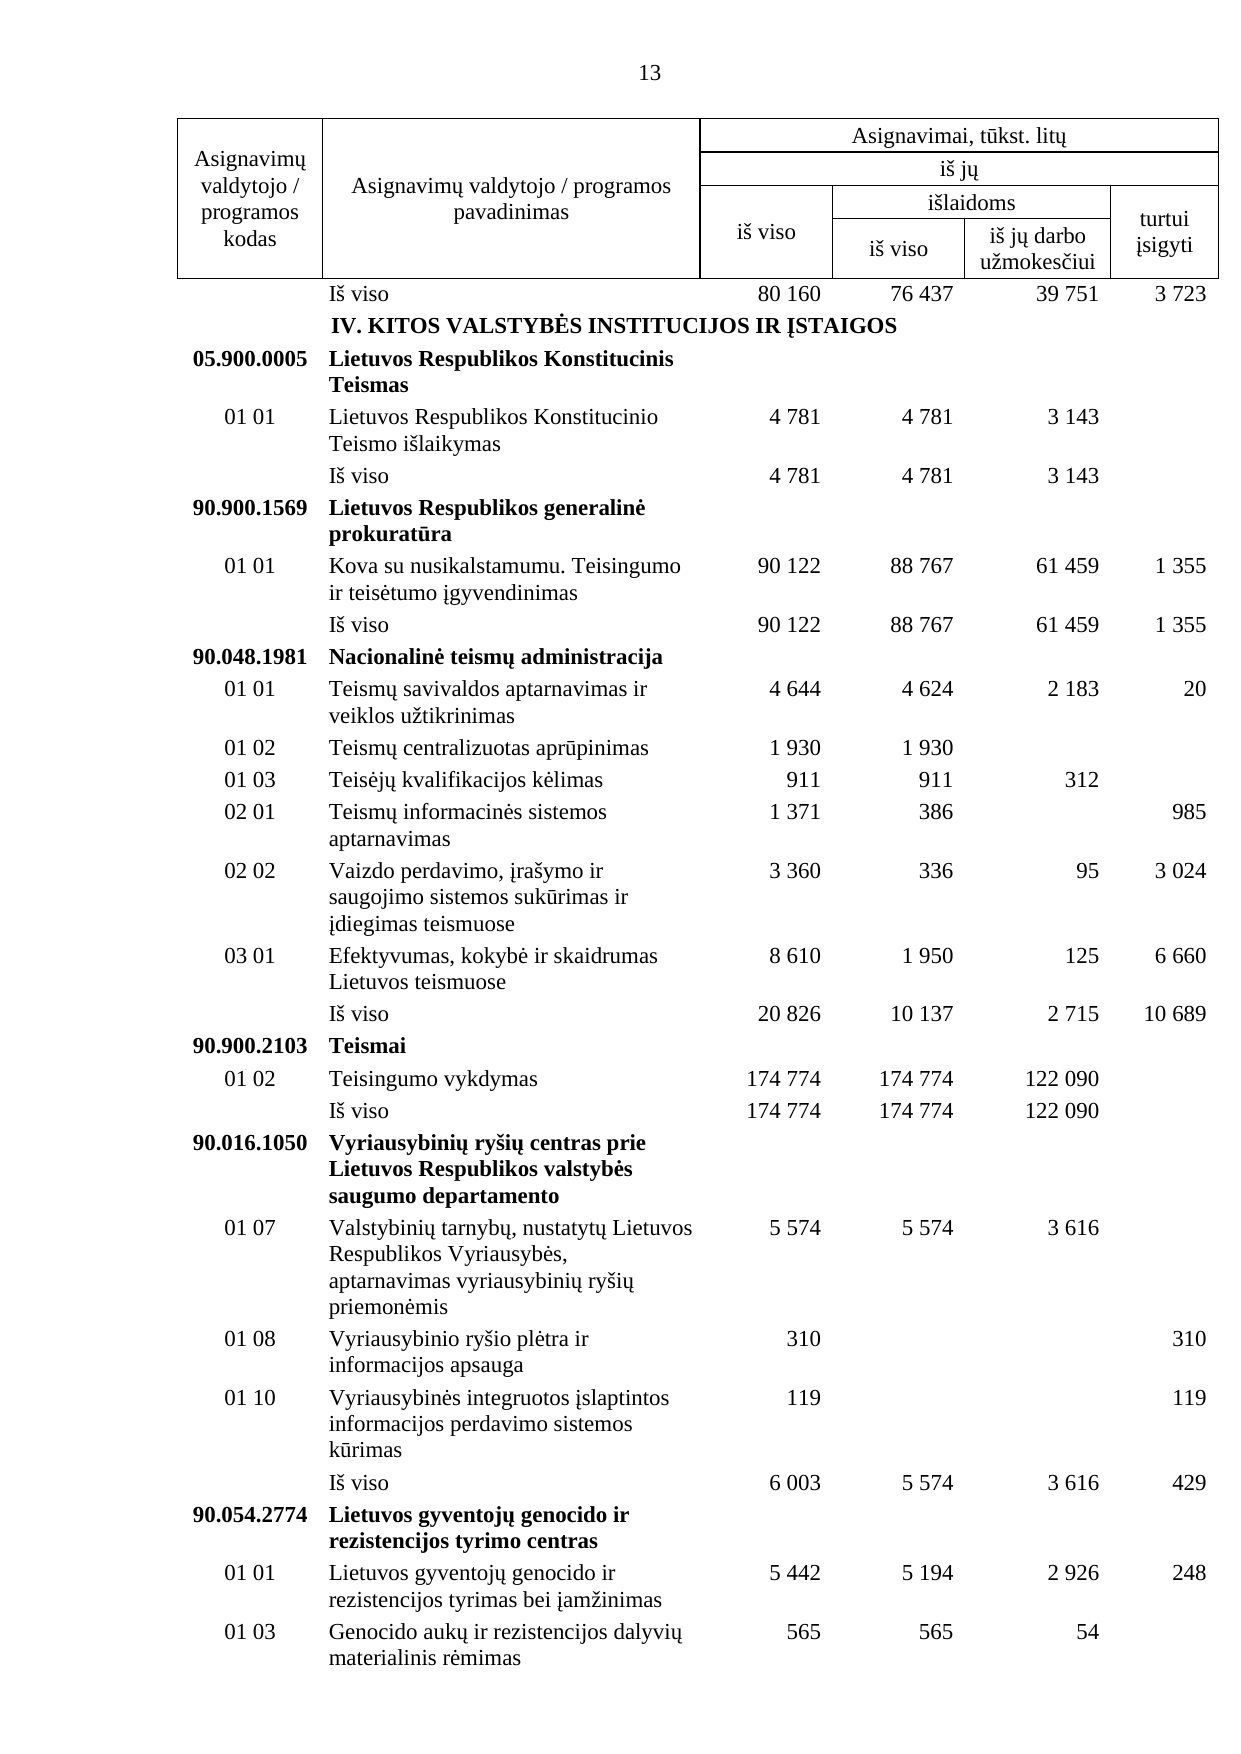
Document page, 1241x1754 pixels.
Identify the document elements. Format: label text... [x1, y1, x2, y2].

table_cell 119 [700, 1381, 832, 1466]
table_cell Iš viso [323, 998, 700, 1029]
table_cell Teismų savivaldos aptarnavimas ir veiklos užtikrinimas [323, 673, 700, 731]
table_cell 01 01 [177, 400, 322, 459]
table_cell 1 930 [833, 731, 965, 763]
table_cell [177, 998, 322, 1029]
table_cell [700, 342, 832, 400]
table_cell 1 355 [1111, 608, 1218, 640]
table_cell [965, 795, 1111, 854]
table_cell Iš viso [323, 459, 700, 491]
table_cell 90.900.2103 [177, 1030, 322, 1062]
table_cell išlaidoms [833, 186, 1110, 218]
table_cell 88 767 [833, 608, 965, 640]
table_cell [965, 1381, 1111, 1466]
table_cell 3 024 [1111, 854, 1218, 939]
table_cell 174 774 [700, 1062, 832, 1094]
table_cell 4 781 [700, 400, 832, 459]
table_cell 90.048.1981 [177, 640, 322, 672]
table_cell 429 [1111, 1466, 1218, 1498]
table_cell Iš viso [323, 279, 700, 309]
table_cell 310 [1111, 1322, 1218, 1381]
table_cell iš jų darbo užmokesčiui [965, 219, 1110, 277]
table_cell [965, 342, 1111, 400]
table_cell [833, 1498, 965, 1556]
table_cell IV. KITOS VALSTYBĖS INSTITUCIJOS IR ĮSTAIGOS [177, 310, 965, 342]
table_cell 2 926 [965, 1556, 1111, 1615]
table_cell [177, 1094, 322, 1126]
table_cell Valstybinių tarnybų, nustatytų Lietuvos Respublikos Vyriausybės, aptarnavimas vyriausybinių ryšių priemonėmis [323, 1211, 700, 1322]
table_cell 01 07 [177, 1211, 322, 1322]
table_cell [1111, 763, 1218, 795]
table_cell [1111, 1062, 1218, 1094]
table_cell Vyriausybinio ryšio plėtra ir informacijos apsauga [323, 1322, 700, 1381]
table_cell Iš viso [323, 1094, 700, 1126]
table_cell 310 [700, 1322, 832, 1381]
table_cell 4 781 [833, 459, 965, 491]
table_cell 122 090 [965, 1094, 1111, 1126]
table_cell [1111, 342, 1218, 400]
table_cell [700, 1498, 832, 1556]
table_cell [1111, 1615, 1218, 1673]
table_cell 5 574 [700, 1211, 832, 1322]
table_cell [1111, 1498, 1218, 1556]
table_cell 4 624 [833, 673, 965, 731]
table_cell 02 01 [177, 795, 322, 854]
table_cell 80 160 [700, 279, 832, 309]
table_cell 1 371 [700, 795, 832, 854]
table_cell 5 442 [700, 1556, 832, 1615]
table_cell 5 574 [833, 1466, 965, 1498]
table_cell Lietuvos gyventojų genocido ir rezistencijos tyrimo centras [323, 1498, 700, 1556]
table_cell Lietuvos gyventojų genocido ir rezistencijos tyrimas bei įamžinimas [323, 1556, 700, 1615]
table_cell 05.900.0005 [177, 342, 322, 400]
table_cell 1 950 [833, 939, 965, 997]
table_cell 6 660 [1111, 939, 1218, 997]
table_cell Lietuvos Respublikos Konstitucinis Teismas [323, 342, 700, 400]
table_cell [700, 1030, 832, 1062]
table_cell 8 610 [700, 939, 832, 997]
table_cell 4 781 [833, 400, 965, 459]
table_cell [1111, 491, 1218, 549]
table_cell 248 [1111, 1556, 1218, 1615]
table_cell 10 689 [1111, 998, 1218, 1029]
table_cell Genocido aukų ir rezistencijos dalyvių materialinis rėmimas [323, 1615, 700, 1673]
table_cell 4 644 [700, 673, 832, 731]
table_cell 2 715 [965, 998, 1111, 1029]
table_cell [833, 342, 965, 400]
table_cell 20 [1111, 673, 1218, 731]
table_cell iš jų [701, 153, 1218, 184]
table_cell [965, 640, 1111, 672]
table_cell 01 01 [177, 1556, 322, 1615]
table_cell 3 360 [700, 854, 832, 939]
table_cell 88 767 [833, 550, 965, 608]
table_cell [1111, 640, 1218, 672]
table_cell 90.054.2774 [177, 1498, 322, 1556]
table_cell 90 122 [700, 550, 832, 608]
table_cell 3 616 [965, 1466, 1111, 1498]
table_cell 122 090 [965, 1062, 1111, 1094]
table_cell [965, 1498, 1111, 1556]
table_cell 312 [965, 763, 1111, 795]
table_cell 39 751 [965, 279, 1111, 309]
table_cell [833, 640, 965, 672]
table_cell [700, 640, 832, 672]
table_cell 90.016.1050 [177, 1126, 322, 1211]
table_cell 54 [965, 1615, 1111, 1673]
table_cell Kova su nusikalstamumu. Teisingumo ir teisėtumo įgyvendinimas [323, 550, 700, 608]
table_cell Teisėjų kvalifikacijos kėlimas [323, 763, 700, 795]
table_cell [1111, 1030, 1218, 1062]
table_cell 565 [700, 1615, 832, 1673]
table_cell [1111, 1094, 1218, 1126]
table_cell Teismų centralizuotas aprūpinimas [323, 731, 700, 763]
table_cell Vyriausybinės integruotos įslaptintos informacijos perdavimo sistemos kūrimas [323, 1381, 700, 1466]
table_cell [700, 491, 832, 549]
table_cell 90.900.1569 [177, 491, 322, 549]
table_cell Nacionalinė teismų administracija [323, 640, 700, 672]
table_cell 3 143 [965, 400, 1111, 459]
table_cell 01 03 [177, 1615, 322, 1673]
table_cell [1111, 731, 1218, 763]
table_cell 6 003 [700, 1466, 832, 1498]
table_cell [1111, 310, 1218, 342]
table_cell Teismų informacinės sistemos aptarnavimas [323, 795, 700, 854]
table_cell [833, 491, 965, 549]
table_cell 1 930 [700, 731, 832, 763]
table_cell 2 183 [965, 673, 1111, 731]
table_cell 1 355 [1111, 550, 1218, 608]
table_cell [965, 1126, 1111, 1211]
table_cell 01 08 [177, 1322, 322, 1381]
table_cell [965, 310, 1111, 342]
table_cell 5 194 [833, 1556, 965, 1615]
table_cell [833, 1126, 965, 1211]
table_cell [965, 1030, 1111, 1062]
table_cell 01 01 [177, 673, 322, 731]
table_cell [177, 1466, 322, 1498]
table_cell 3 723 [1111, 279, 1218, 309]
table_header Asignavimų valdytojo / programos pavadinimas [323, 119, 699, 277]
table_cell Vyriausybinių ryšių centras prie Lietuvos Respublikos valstybės saugumo departamento [323, 1126, 700, 1211]
table_cell [177, 279, 322, 309]
table_cell 125 [965, 939, 1111, 997]
table_header Asignavimai, tūkst. litų [701, 119, 1218, 151]
table_cell 61 459 [965, 608, 1111, 640]
table_cell 565 [833, 1615, 965, 1673]
table_cell Vaizdo perdavimo, įrašymo ir saugojimo sistemos sukūrimas ir įdiegimas teismuose [323, 854, 700, 939]
table_cell Teisingumo vykdymas [323, 1062, 700, 1094]
table_cell [177, 608, 322, 640]
table_cell 174 774 [700, 1094, 832, 1126]
table_cell [833, 1030, 965, 1062]
table_cell [700, 1126, 832, 1211]
table_cell [965, 1322, 1111, 1381]
table_cell Teismai [323, 1030, 700, 1062]
table_cell Lietuvos Respublikos Konstitucinio Teismo išlaikymas [323, 400, 700, 459]
table_cell 4 781 [700, 459, 832, 491]
table_cell 90 122 [700, 608, 832, 640]
table_cell [1111, 1211, 1218, 1322]
table_cell 01 02 [177, 1062, 322, 1094]
table_cell 10 137 [833, 998, 965, 1029]
table_cell 95 [965, 854, 1111, 939]
table_cell [965, 731, 1111, 763]
table_cell Iš viso [323, 608, 700, 640]
table_cell 01 01 [177, 550, 322, 608]
table_cell 76 437 [833, 279, 965, 309]
table_cell [1111, 459, 1218, 491]
table_cell 01 02 [177, 731, 322, 763]
table_cell 02 02 [177, 854, 322, 939]
table_cell 01 10 [177, 1381, 322, 1466]
table_cell [1111, 1126, 1218, 1211]
table_cell 03 01 [177, 939, 322, 997]
table_cell 119 [1111, 1381, 1218, 1466]
table_cell 386 [833, 795, 965, 854]
table_cell 911 [700, 763, 832, 795]
table_cell 01 03 [177, 763, 322, 795]
table_cell [833, 1322, 965, 1381]
table_cell [965, 491, 1111, 549]
table_cell [1111, 400, 1218, 459]
table_cell iš viso [833, 219, 964, 277]
table_cell Efektyvumas, kokybė ir skaidrumas Lietuvos teismuose [323, 939, 700, 997]
table_cell 174 774 [833, 1094, 965, 1126]
table_cell [833, 1381, 965, 1466]
table_cell Lietuvos Respublikos generalinė prokuratūra [323, 491, 700, 549]
table_cell 911 [833, 763, 965, 795]
table_cell 174 774 [833, 1062, 965, 1094]
table_cell 3 616 [965, 1211, 1111, 1322]
table_cell 5 574 [833, 1211, 965, 1322]
table_cell 985 [1111, 795, 1218, 854]
table_header Asignavimų valdytojo / programos kodas [178, 119, 322, 277]
table_cell 61 459 [965, 550, 1111, 608]
table_cell [177, 459, 322, 491]
table_cell 3 143 [965, 459, 1111, 491]
table_cell 336 [833, 854, 965, 939]
table_cell turtui įsigyti [1111, 186, 1218, 277]
table_cell iš viso [701, 186, 832, 277]
table_cell Iš viso [323, 1466, 700, 1498]
table_cell 20 826 [700, 998, 832, 1029]
